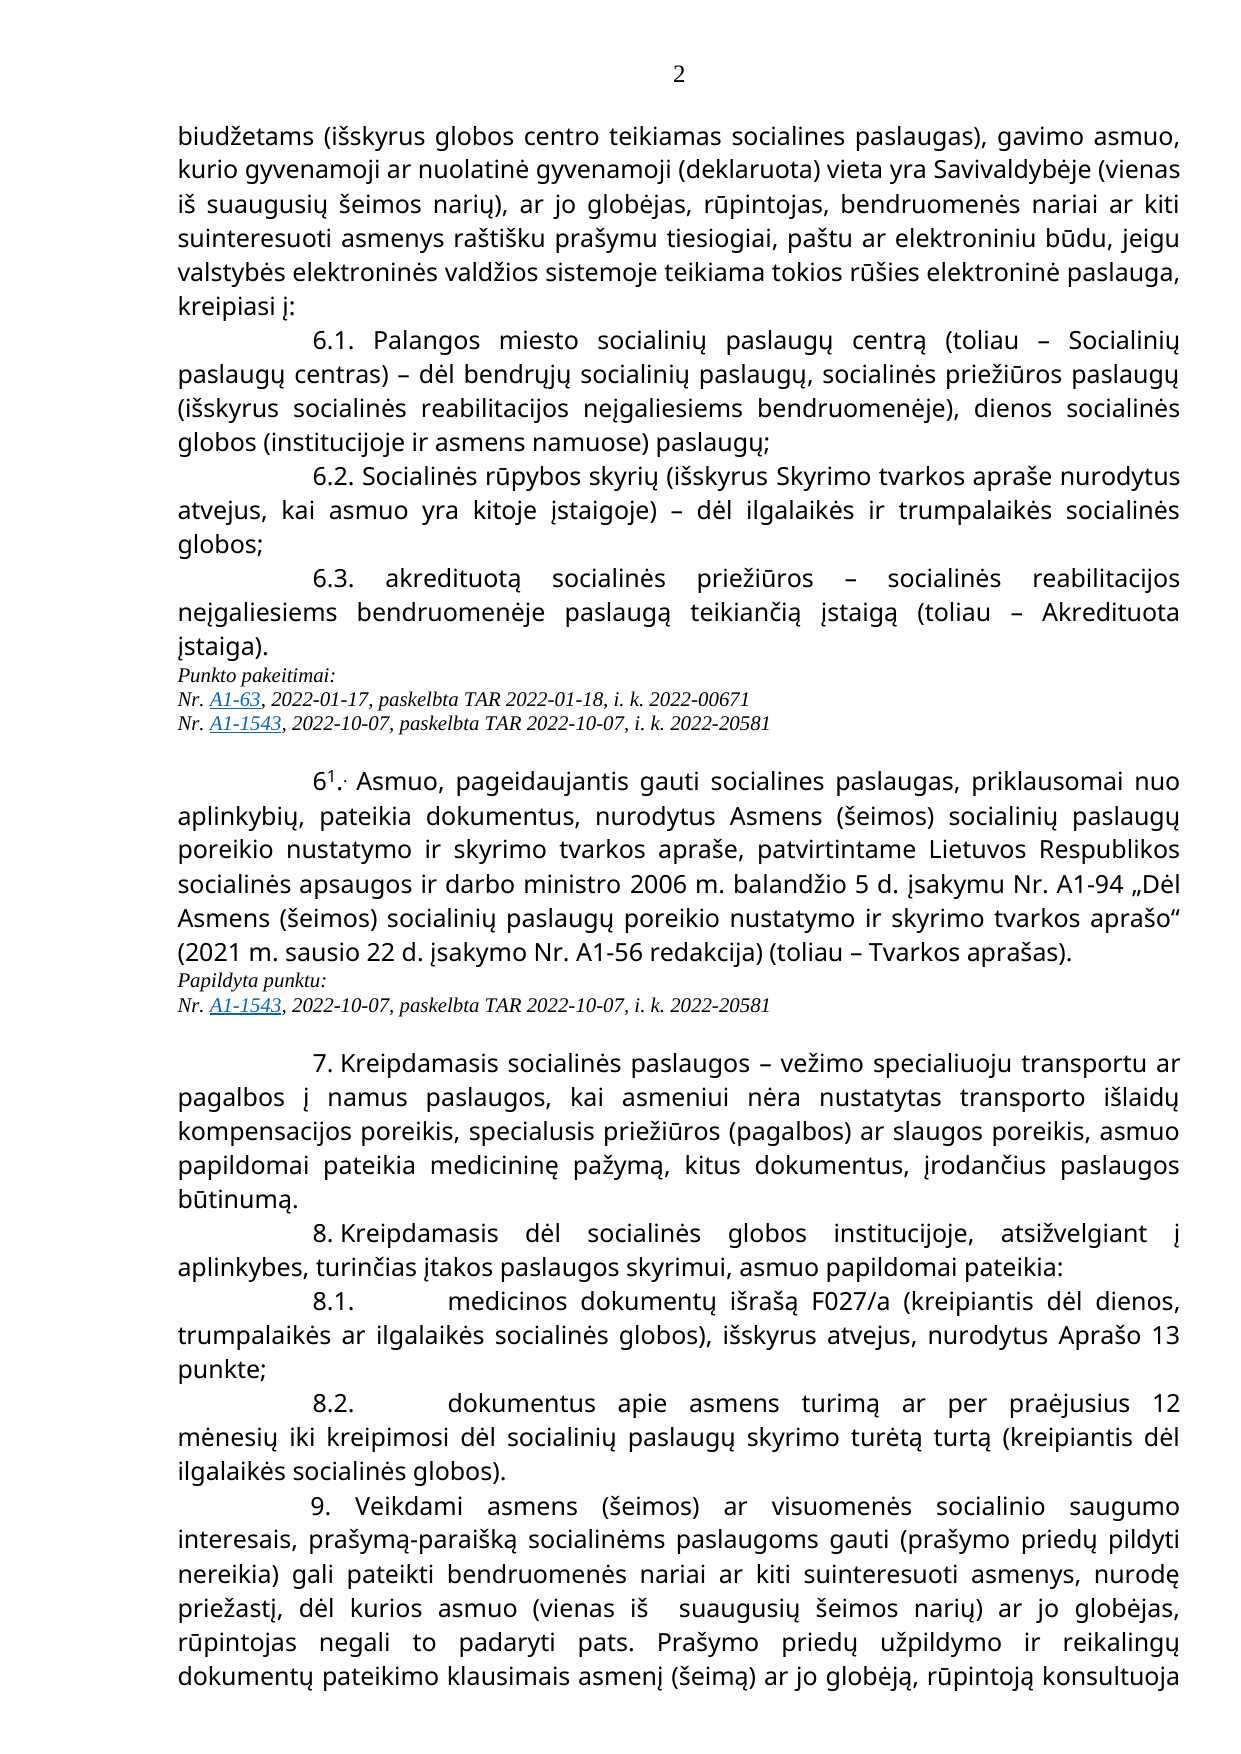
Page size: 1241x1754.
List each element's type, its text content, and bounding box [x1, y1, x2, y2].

text 6.3. akredituotą socialinės priežiūros – socialinės reabilitacijos neįgaliesiems bendruomenėje paslaugą teikiančią įstaigą (toliau – Akredituota įstaiga). [177, 561, 1181, 663]
text 7. Kreipdamasis socialinės paslaugos – vežimo specialiuoju transportu ar pagalbos į namus paslaugos, kai asmeniui nėra nustatytas transporto išlaidų kompensacijos poreikis, specialusis priežiūros (pagalbos) ar slaugos poreikis, asmuo papildomai pateikia medicininę pažymą, kitus dokumentus, įrodančius paslaugos būtinumą. [177, 1045, 1181, 1216]
text 6.2. Socialinės rūpybos skyrių (išskyrus Skyrimo tvarkos apraše nurodytus atvejus, kai asmuo yra kitoje įstaigoje) – dėl ilgalaikės ir trumpalaikės socialinės globos; [177, 459, 1181, 561]
text Nr. A1-1543, 2022-10-07, paskelbta TAR 2022-10-07, i. k. 2022-20581 [177, 711, 1181, 735]
text 6.1. Palangos miesto socialinių paslaugų centrą (toliau – Socialinių paslaugų centras) – dėl bendrųjų socialinių paslaugų, socialinės priežiūros paslaugų (išskyrus socialinės reabilitacijos neįgaliesiems bendruomenėje), dienos socialinės globos (institucijoje ir asmens namuose) paslaugų; [177, 322, 1181, 459]
text Papildyta punktu: [177, 968, 1181, 992]
text 8.2. dokumentus apie asmens turimą ar per praėjusius 12 mėnesių iki kreipimosi dėl socialinių paslaugų skyrimo turėtą turtą (kreipiantis dėl ilgalaikės socialinės globos). [177, 1386, 1181, 1488]
text Punkto pakeitimai: [177, 663, 1181, 687]
text biudžetams (išskyrus globos centro teikiamas socialines paslaugas), gavimo asmuo, kurio gyvenamoji ar nuolatinė gyvenamoji (deklaruota) vieta yra Savivaldybėje (vienas iš suaugusių šeimos narių), ar jo globėjas, rūpintojas, bendruomenės nariai ar kiti suinteresuoti asmenys raštišku prašymu tiesiogiai, paštu ar elektroniniu būdu, jeigu valstybės elektroninės valdžios sistemoje teikiama tokios rūšies elektroninė paslauga, kreipiasi į: [177, 118, 1181, 322]
text Nr. A1-1543, 2022-10-07, paskelbta TAR 2022-10-07, i. k. 2022-20581 [177, 992, 1181, 1017]
text Nr. A1-63, 2022-01-17, paskelbta TAR 2022-01-18, i. k. 2022-00671 [177, 687, 1181, 711]
text 8.1. medicinos dokumentų išrašą F027/a (kreipiantis dėl dienos, trumpalaikės ar ilgalaikės socialinės globos), išskyrus atvejus, nurodytus Aprašo 13 punkte; [177, 1284, 1181, 1386]
text 9. Veikdami asmens (šeimos) ar visuomenės socialinio saugumo interesais, prašymą-paraišką socialinėms paslaugoms gauti (prašymo priedų pildyti nereikia) gali pateikti bendruomenės nariai ar kiti suinteresuoti asmenys, nurodę priežastį, dėl kurios asmuo (vienas iš suaugusių šeimos narių) ar jo globėjas, rūpintojas negali to padaryti pats. Prašymo priedų užpildymo ir reikalingų dokumentų pateikimo klausimais asmenį (šeimą) ar jo globėją, rūpintoją konsultuoja [177, 1488, 1181, 1692]
text 61.. Asmuo, pageidaujantis gauti socialines paslaugas, priklausomai nuo aplinkybių, pateikia dokumentus, nurodytus Asmens (šeimos) socialinių paslaugų poreikio nustatymo ir skyrimo tvarkos apraše, patvirtintame Lietuvos Respublikos socialinės apsaugos ir darbo ministro 2006 m. balandžio 5 d. įsakymu Nr. A1-94 „Dėl Asmens (šeimos) socialinių paslaugų poreikio nustatymo ir skyrimo tvarkos aprašo“ (2021 m. sausio 22 d. įsakymo Nr. A1-56 redakcija) (toliau – Tvarkos aprašas). [177, 764, 1181, 968]
text 8. Kreipdamasis dėl socialinės globos institucijoje, atsižvelgiant į aplinkybes, turinčias įtakos paslaugos skyrimui, asmuo papildomai pateikia: [177, 1216, 1181, 1284]
